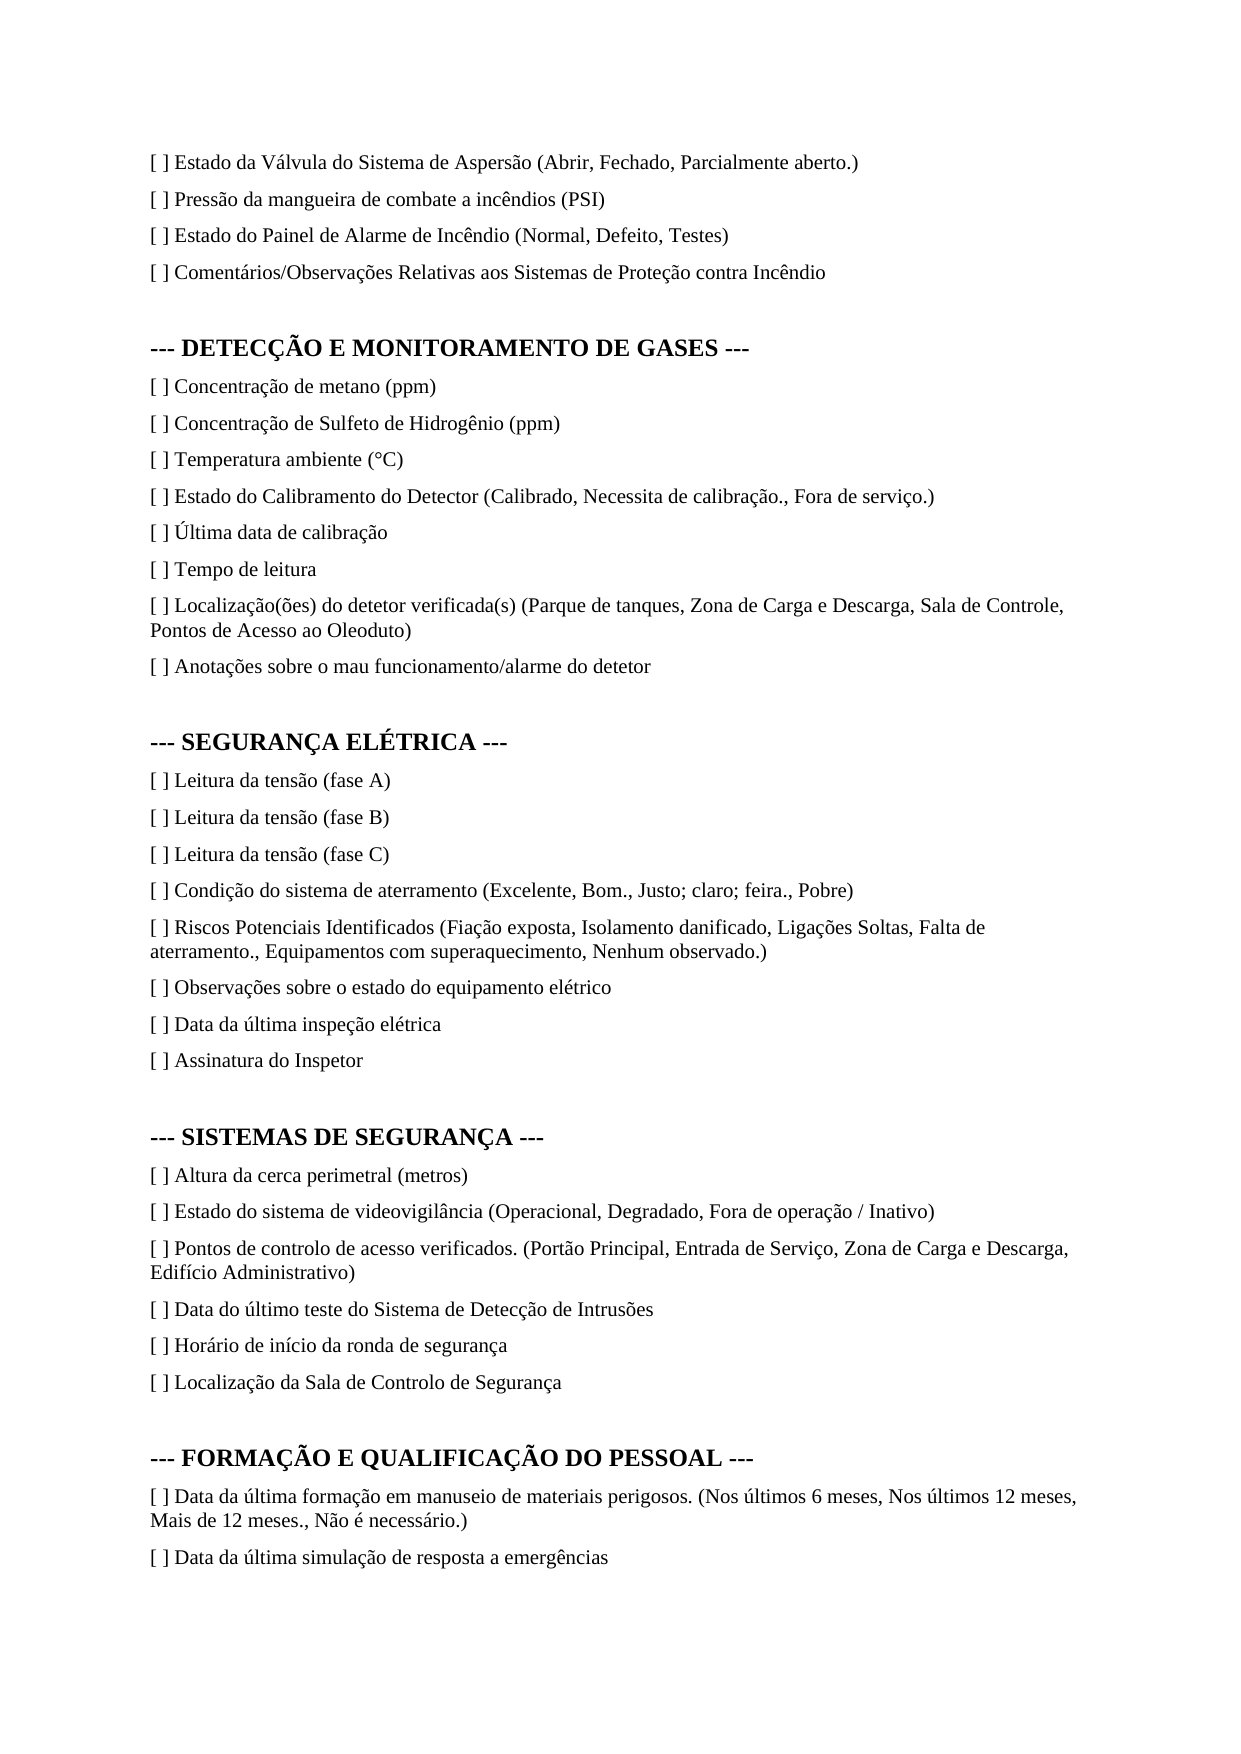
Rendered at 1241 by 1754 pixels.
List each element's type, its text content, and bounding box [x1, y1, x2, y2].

text --- SEGURANÇA ELÉTRICA --- [150, 727, 1090, 756]
text [ ] Última data de calibração [150, 520, 1090, 544]
text [ ] Temperatura ambiente (°C) [150, 447, 1090, 471]
text [ ] Localização(ões) do detetor verificada(s) (Parque de tanques, Zona de Carga e Descarga, Sala de Controle, Pontos de Acesso ao Oleoduto) [150, 593, 1090, 642]
text [ ] Data do último teste do Sistema de Detecção de Intrusões [150, 1297, 1090, 1321]
text [ ] Concentração de metano (ppm) [150, 374, 1090, 398]
text [ ] Data da última inspeção elétrica [150, 1012, 1090, 1036]
text [ ] Anotações sobre o mau funcionamento/alarme do detetor [150, 654, 1090, 678]
text [ ] Concentração de Sulfeto de Hidrogênio (ppm) [150, 411, 1090, 435]
text [ ] Data da última simulação de resposta a emergências [150, 1545, 1090, 1569]
text [ ] Pressão da mangueira de combate a incêndios (PSI) [150, 187, 1090, 211]
text [ ] Horário de início da ronda de segurança [150, 1333, 1090, 1357]
text --- SISTEMAS DE SEGURANÇA --- [150, 1122, 1090, 1150]
text [ ] Estado do Painel de Alarme de Incêndio (Normal, Defeito, Testes) [150, 223, 1090, 247]
text [ ] Leitura da tensão (fase A) [150, 768, 1090, 792]
text [ ] Estado da Válvula do Sistema de Aspersão (Abrir, Fechado, Parcialmente aberto.) [150, 150, 1090, 174]
text [ ] Estado do Calibramento do Detector (Calibrado, Necessita de calibração., Fora de serviço.) [150, 484, 1090, 508]
text [ ] Observações sobre o estado do equipamento elétrico [150, 975, 1090, 999]
text [ ] Leitura da tensão (fase C) [150, 842, 1090, 866]
text [ ] Data da última formação em manuseio de materiais perigosos. (Nos últimos 6 meses, Nos últimos 12 meses, Mais de 12 meses., Não é necessário.) [150, 1484, 1090, 1532]
text [ ] Riscos Potenciais Identificados (Fiação exposta, Isolamento danificado, Ligações Soltas, Falta de aterramento., Equipamentos com superaquecimento, Nenhum observado.) [150, 915, 1090, 963]
text [ ] Assinatura do Inspetor [150, 1048, 1090, 1072]
text [ ] Condição do sistema de aterramento (Excelente, Bom., Justo; claro; feira., Pobre) [150, 878, 1090, 902]
text [ ] Estado do sistema de videovigilância (Operacional, Degradado, Fora de operação / Inativo) [150, 1199, 1090, 1223]
text [ ] Localização da Sala de Controlo de Segurança [150, 1370, 1090, 1394]
text [ ] Altura da cerca perimetral (metros) [150, 1163, 1090, 1187]
text --- FORMAÇÃO E QUALIFICAÇÃO DO PESSOAL --- [150, 1443, 1090, 1472]
text [ ] Leitura da tensão (fase B) [150, 805, 1090, 829]
text [ ] Comentários/Observações Relativas aos Sistemas de Proteção contra Incêndio [150, 260, 1090, 284]
text [ ] Pontos de controlo de acesso verificados. (Portão Principal, Entrada de Serviço, Zona de Carga e Descarga, Edifício Administrativo) [150, 1236, 1090, 1284]
text [ ] Tempo de leitura [150, 557, 1090, 581]
text --- DETECÇÃO E MONITORAMENTO DE GASES --- [150, 333, 1090, 362]
